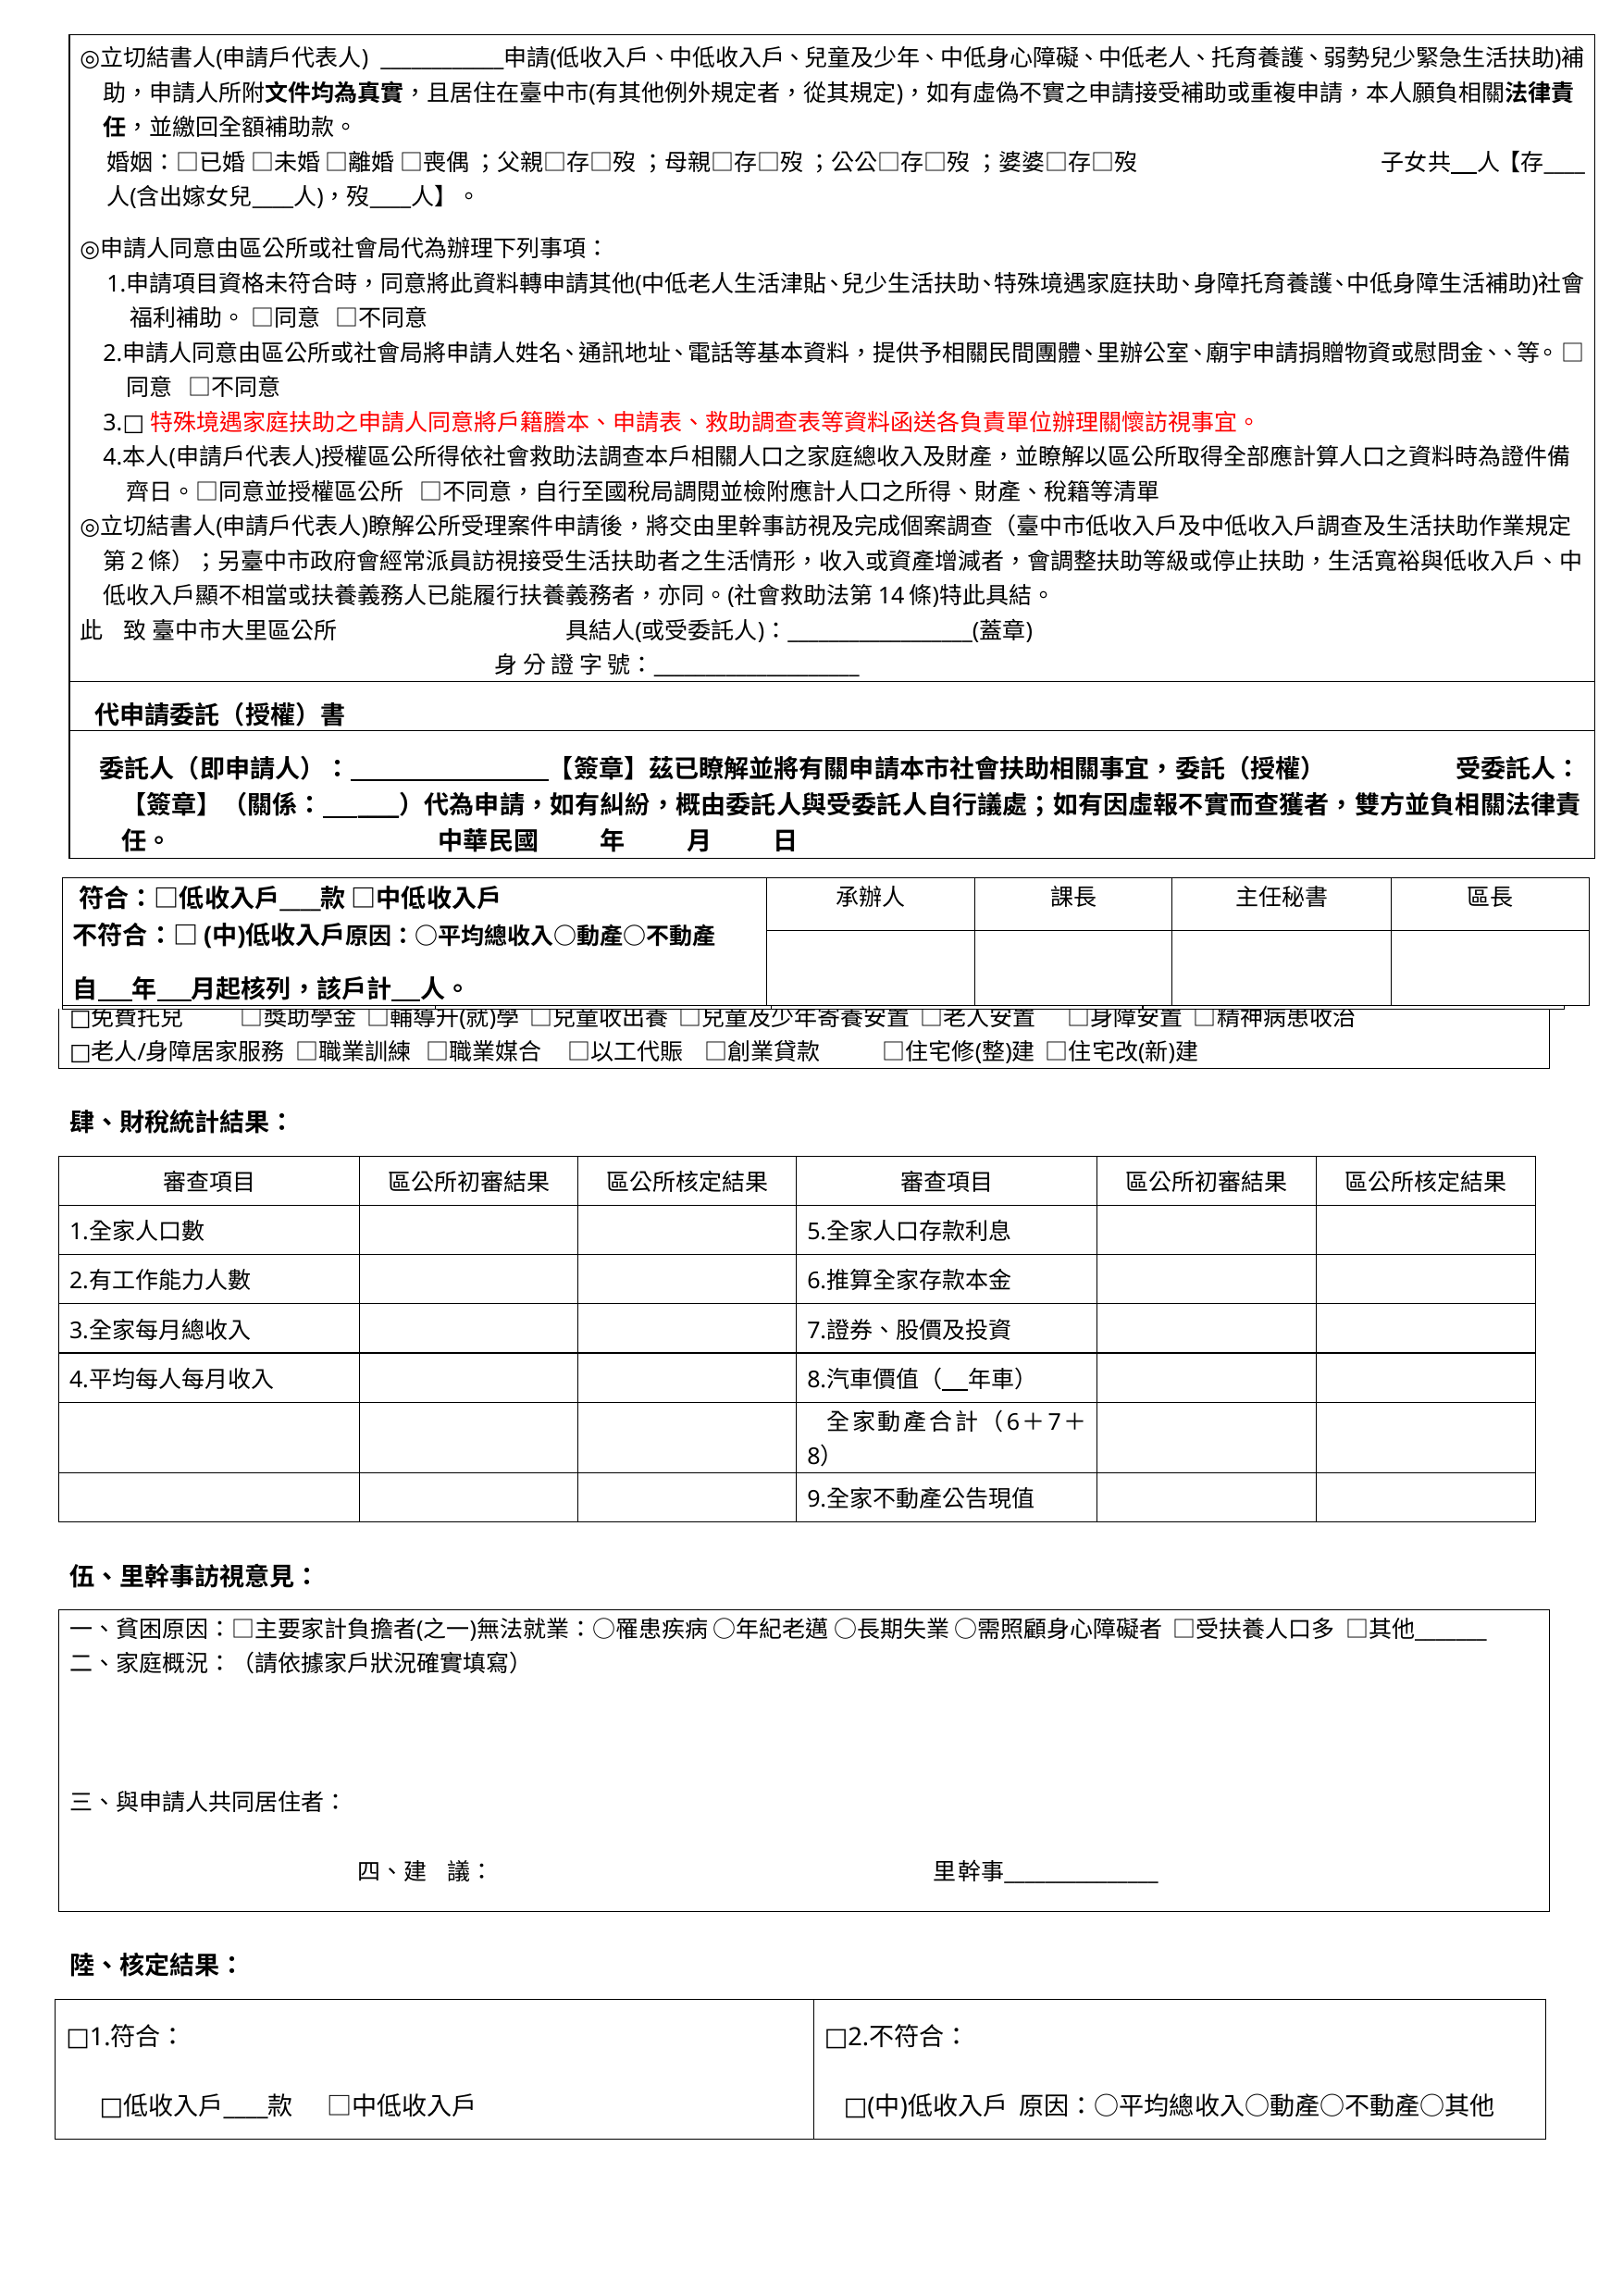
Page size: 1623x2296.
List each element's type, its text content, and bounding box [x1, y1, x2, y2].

table_header 一、貧困原因：□主要家計負擔者(之一)無法就業：○罹患疾病 ○年紀老邁 ○長期失業 ○需照顧身心障礙者 □受扶養人口多 □其他_______ 二、家庭概況：（請依據家戶狀況確實填寫） 三、與申請人共同居住者： 四、建 議： 里幹事_______________ [59, 1610, 1549, 1911]
table_header □1.符合： □低收入戶____款 □中低收入戶 [56, 2000, 813, 2139]
table_cell [1392, 931, 1589, 1005]
table_cell [360, 1255, 577, 1303]
table_header 區公所核定結果 [578, 1157, 796, 1205]
table_header 區公所初審結果 [1097, 1157, 1316, 1205]
table_cell [59, 1403, 359, 1472]
table_header 區公所核定結果 [1317, 1157, 1535, 1205]
table_cell 6.推算全家存款本金 [797, 1255, 1096, 1303]
table_cell [360, 1473, 577, 1521]
table_cell [360, 1403, 577, 1472]
table_header 區長 [1392, 878, 1589, 930]
table_cell 代申請委託（授權）書 [70, 682, 1594, 730]
table_header 承辦人 [767, 878, 974, 930]
table_cell [578, 1304, 796, 1352]
table_cell [578, 1206, 796, 1254]
table_cell [360, 1304, 577, 1352]
table_cell [578, 1403, 796, 1472]
table_cell [1097, 1473, 1316, 1521]
table_cell 3.全家每月總收入 [59, 1304, 359, 1352]
table_cell [1317, 1304, 1535, 1352]
table_cell [360, 1206, 577, 1254]
table_header 審查項目 [59, 1157, 359, 1205]
table_header 審查項目 [797, 1157, 1096, 1205]
text 陸、核定結果： [69, 1929, 1554, 1998]
table_header □免費托兒 □獎助學金 □輔導升(就)學 □兒童收出養 □兒童及少年寄養安置 □老人安置 □身障安置 □精神病患收治 □老人/身障居家服務 □職業訓練 □職業媒合 □以工代賑 □創業貸款 □住宅修(整)建 □住宅改(新)建 [59, 1009, 1549, 1068]
table_cell 2.有工作能力人數 [59, 1255, 359, 1303]
table_cell ◎立切結書人(申請戶代表人) ____________申請(低收入戶、中低收入戶、兒童及少年、中低身心障礙、中低老人、托育養護、弱勢兒少緊急生活扶助)補助，申請人所附文件均為真實，且居住在臺中市(有其他例外規定者，從其規定)，如有虛偽不實之申請接受補助或重複申請，本人願負相關法律責任，並繳回全額補助款。 婚姻：□已婚 □未婚 □離婚 □喪偶 ；父親□存□歿 ；母親□存□歿 ；公公□存□歿 ；婆婆□存□歿 子女共 人【存____人(含出嫁女兒____人)，歿____人】。 ◎申請人同意由區公所或社會局代為辦理下列事項： 1.申請項目資格未符合時，同意將此資料轉申請其他(中低老人生活津貼、兒少生活扶助、特殊境遇家庭扶助、身障托育養護、中低身障生活補助)社會福利補助。 □同意 □不同意 2.申請人同意由區公所或社會局將申請人姓名、通訊地址、電話等基本資料，提供予相關民間團體、里辦公室、廟宇申請捐贈物資或慰問金、、等。 □同意 □不同意 3.□ 特殊境遇家庭扶助之申請人同意將戶籍謄本、申請表、救助調查表等資料函送各負責單位辦理關懷訪視事宜。 4.本人(申請戶代表人)授權區公所得依社會救助法調查本戶相關人口之家庭總收入及財產，並瞭解以區公所取得全部應計算人口之資料時為證件備齊日。□同意並授權區公所 □不同意，自行至國稅局調閱並檢附應計人口之所得、財產、稅籍等清單 ◎立切結書人(申請戶代表人)瞭解公所受理案件申請後，將交由里幹事訪視及完成個案調查（臺中市低收入戶及中低收入戶調查及生活扶助作業規定第2條）；另臺中市政府會經常派員訪視接受生活扶助者之生活情形，收入或資產增減者，會調整扶助等級或停止扶助，生活寬裕與低收入戶、中低收入戶顯不相當或扶養義務人已能履行扶養義務者，亦同。(社會救助法第14條)特此具結。 此 致 臺中市大里區公所 具結人(或受委託人)：__________________(蓋章) 身 分 證 字 號：____________________ [70, 35, 1594, 681]
table_cell [975, 931, 1171, 1005]
text 伍、里幹事訪視意見： [69, 1540, 1554, 1609]
table_cell 8.汽車價值（ 年車） [797, 1354, 1096, 1402]
table_cell 4.平均每人每月收入 [59, 1354, 359, 1402]
table_header □2.不符合： □(中)低收入戶 原因：○平均總收入○動產○不動產○其他 [814, 2000, 1545, 2139]
table_cell 5.全家人口存款利息 [797, 1206, 1096, 1254]
table_header 課長 [975, 878, 1171, 930]
table_cell [767, 931, 974, 1005]
text 肆、財稅統計結果： [69, 1086, 1554, 1155]
table_header 主任秘書 [1172, 878, 1391, 930]
table_header 符合：□低收入戶____款 □中低收入戶 不符合：□ (中)低收入戶原因：○平均總收入○動產○不動產 自 年 月起核列，該戶計 人。 [63, 878, 766, 1005]
table_cell [1097, 1304, 1316, 1352]
table_cell 7.證券、股價及投資 [797, 1304, 1096, 1352]
table_cell [578, 1255, 796, 1303]
table_cell [1317, 1354, 1535, 1402]
table_cell [1097, 1206, 1316, 1254]
table_cell 委託人（即申請人）： 【簽章】茲已瞭解並將有關申請本市社會扶助相關事宜，委託（授權） 受委託人： 【簽章】（關係： ____）代為申請，如有糾紛，概由委託人與受委託人自行議處；如有因虛報不實而查獲者，雙方並負相關法律責任。 中華民國 年 月 日 [70, 731, 1594, 858]
table_cell 9.全家不動產公告現值 [797, 1473, 1096, 1521]
table_cell [578, 1354, 796, 1402]
table_cell [1097, 1403, 1316, 1472]
table_header 區公所初審結果 [360, 1157, 577, 1205]
table_cell [1317, 1403, 1535, 1472]
table_cell [59, 1473, 359, 1521]
table_cell [360, 1354, 577, 1402]
table_cell [1317, 1473, 1535, 1521]
table_cell [1317, 1255, 1535, 1303]
table_cell [1172, 931, 1391, 1005]
table_cell [578, 1473, 796, 1521]
table_cell [1097, 1255, 1316, 1303]
table_cell [1097, 1354, 1316, 1402]
table_cell 1.全家人口數 [59, 1206, 359, 1254]
table_cell 全家動產合計（6＋7＋8） [797, 1403, 1096, 1472]
table_cell [1317, 1206, 1535, 1254]
